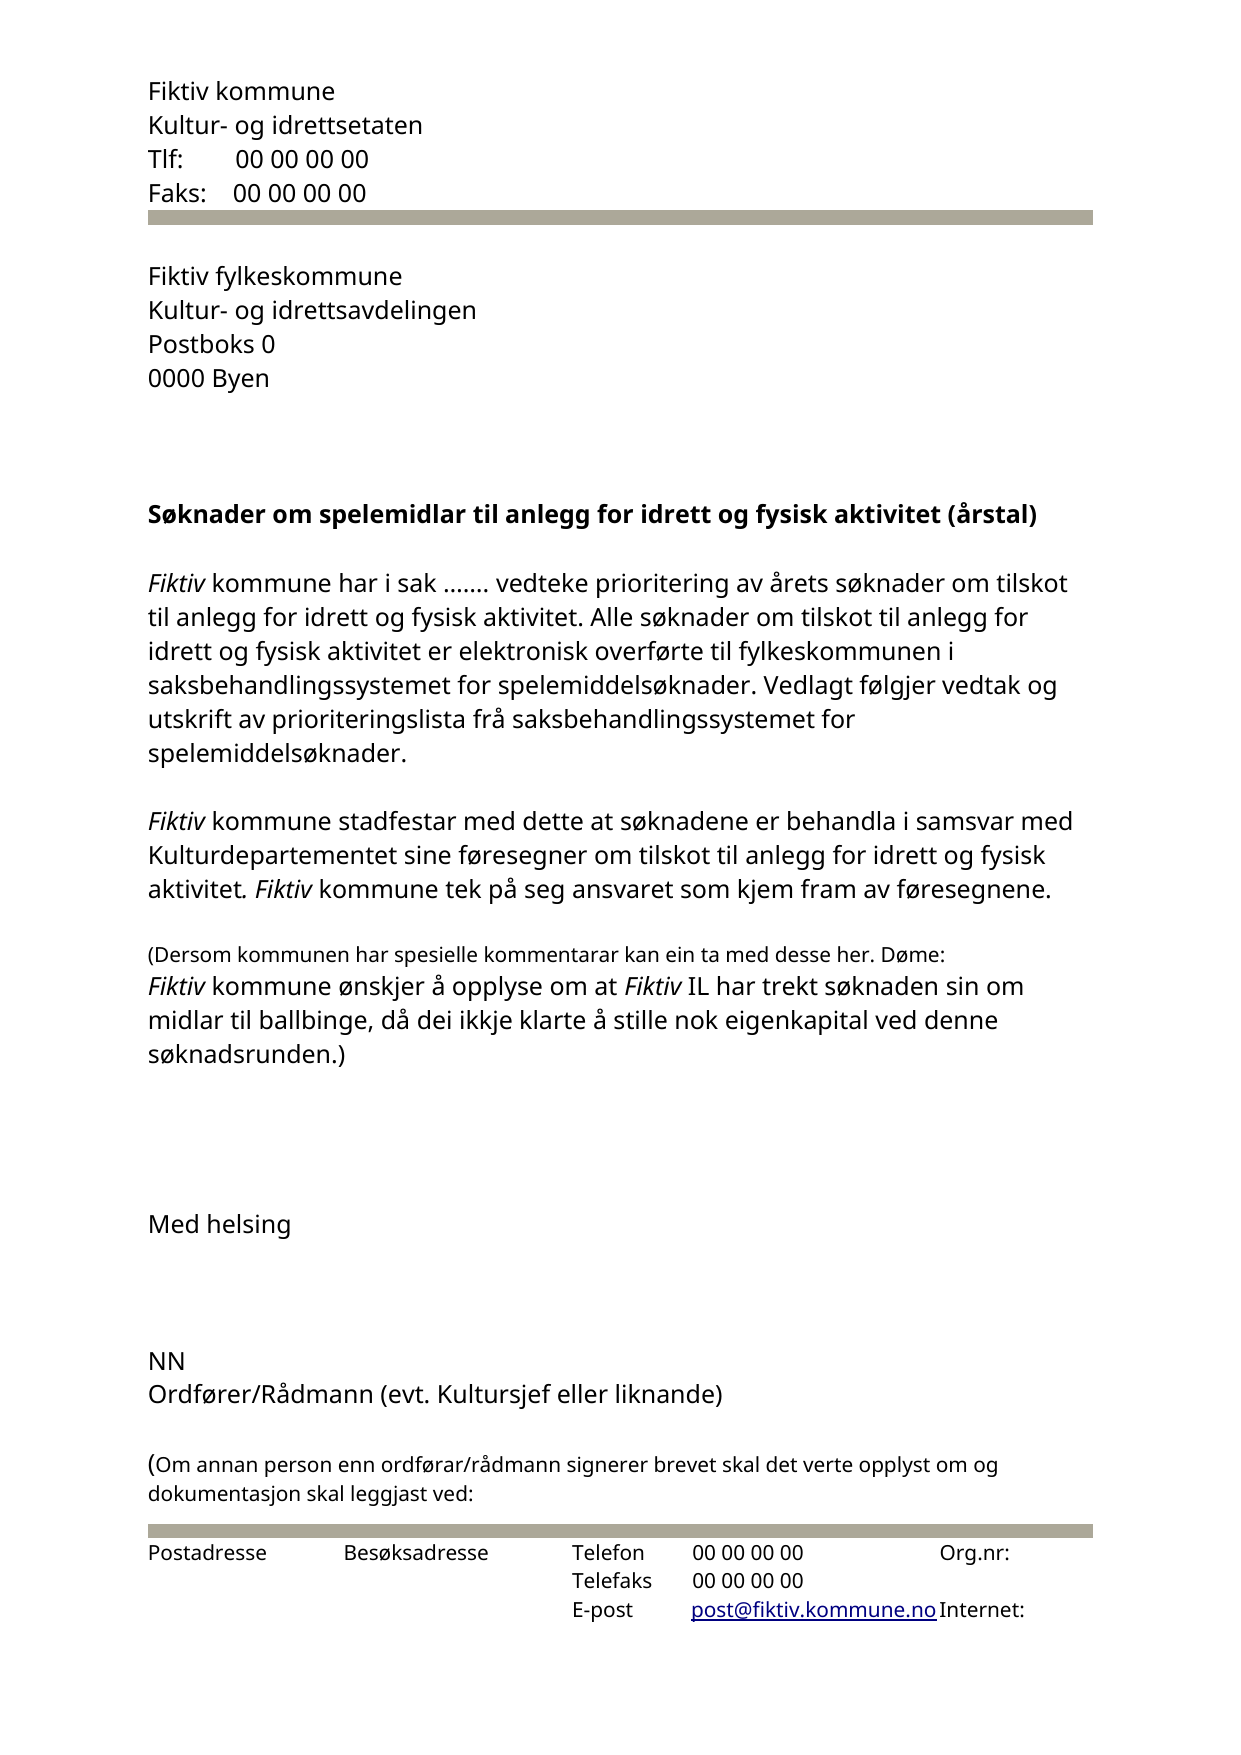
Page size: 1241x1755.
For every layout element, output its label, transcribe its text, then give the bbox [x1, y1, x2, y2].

text NN [148, 1343, 1093, 1377]
text Fiktiv kommune har i sak ……. vedteke prioritering av årets søknader om tilskot til anlegg for idrett og fysisk aktivitet. Alle søknader om tilskot til anlegg for idrett og fysisk aktivitet er elektronisk overførte til fylkeskommunen i saksbehandlingssystemet for spelemiddelsøknader. Vedlagt følgjer vedtak og utskrift av prioriteringslista frå saksbehandlingssystemet for spelemiddelsøknader. [148, 565, 1093, 770]
text Fiktiv fylkeskommune [148, 259, 1093, 293]
text Postboks 0 [148, 327, 1093, 361]
text Med helsing [148, 1207, 1093, 1241]
text (Om annan person enn ordførar/rådmann signerer brevet skal det verte opplyst om og dokumentasjon skal leggjast ved: [148, 1445, 1093, 1508]
text Kulturdepartementet sine føresegner om tilskot til anlegg for idrett og fysisk aktivitet. Fiktiv kommune tek på seg ansvaret som kjem fram av føresegnene. [148, 838, 1093, 906]
text 0000 Byen [148, 361, 1093, 395]
text Kultur- og idrettsavdelingen [148, 293, 1093, 327]
text Fiktiv kommune stadfestar med dette at søknadene er behandla i samsvar med [148, 804, 1093, 838]
text Ordfører/Rådmann (evt. Kultursjef eller liknande) [148, 1377, 1093, 1411]
text Fiktiv kommune ønskjer å opplyse om at Fiktiv IL har trekt søknaden sin om midlar til ballbinge, då dei ikkje klarte å stille nok eigenkapital ved denne søknadsrunden.) [148, 968, 1093, 1071]
text Søknader om spelemidlar til anlegg for idrett og fysisk aktivitet (årstal) [148, 497, 1093, 531]
text (Dersom kommunen har spesielle kommentarar kan ein ta med desse her. Døme: [148, 940, 1093, 968]
